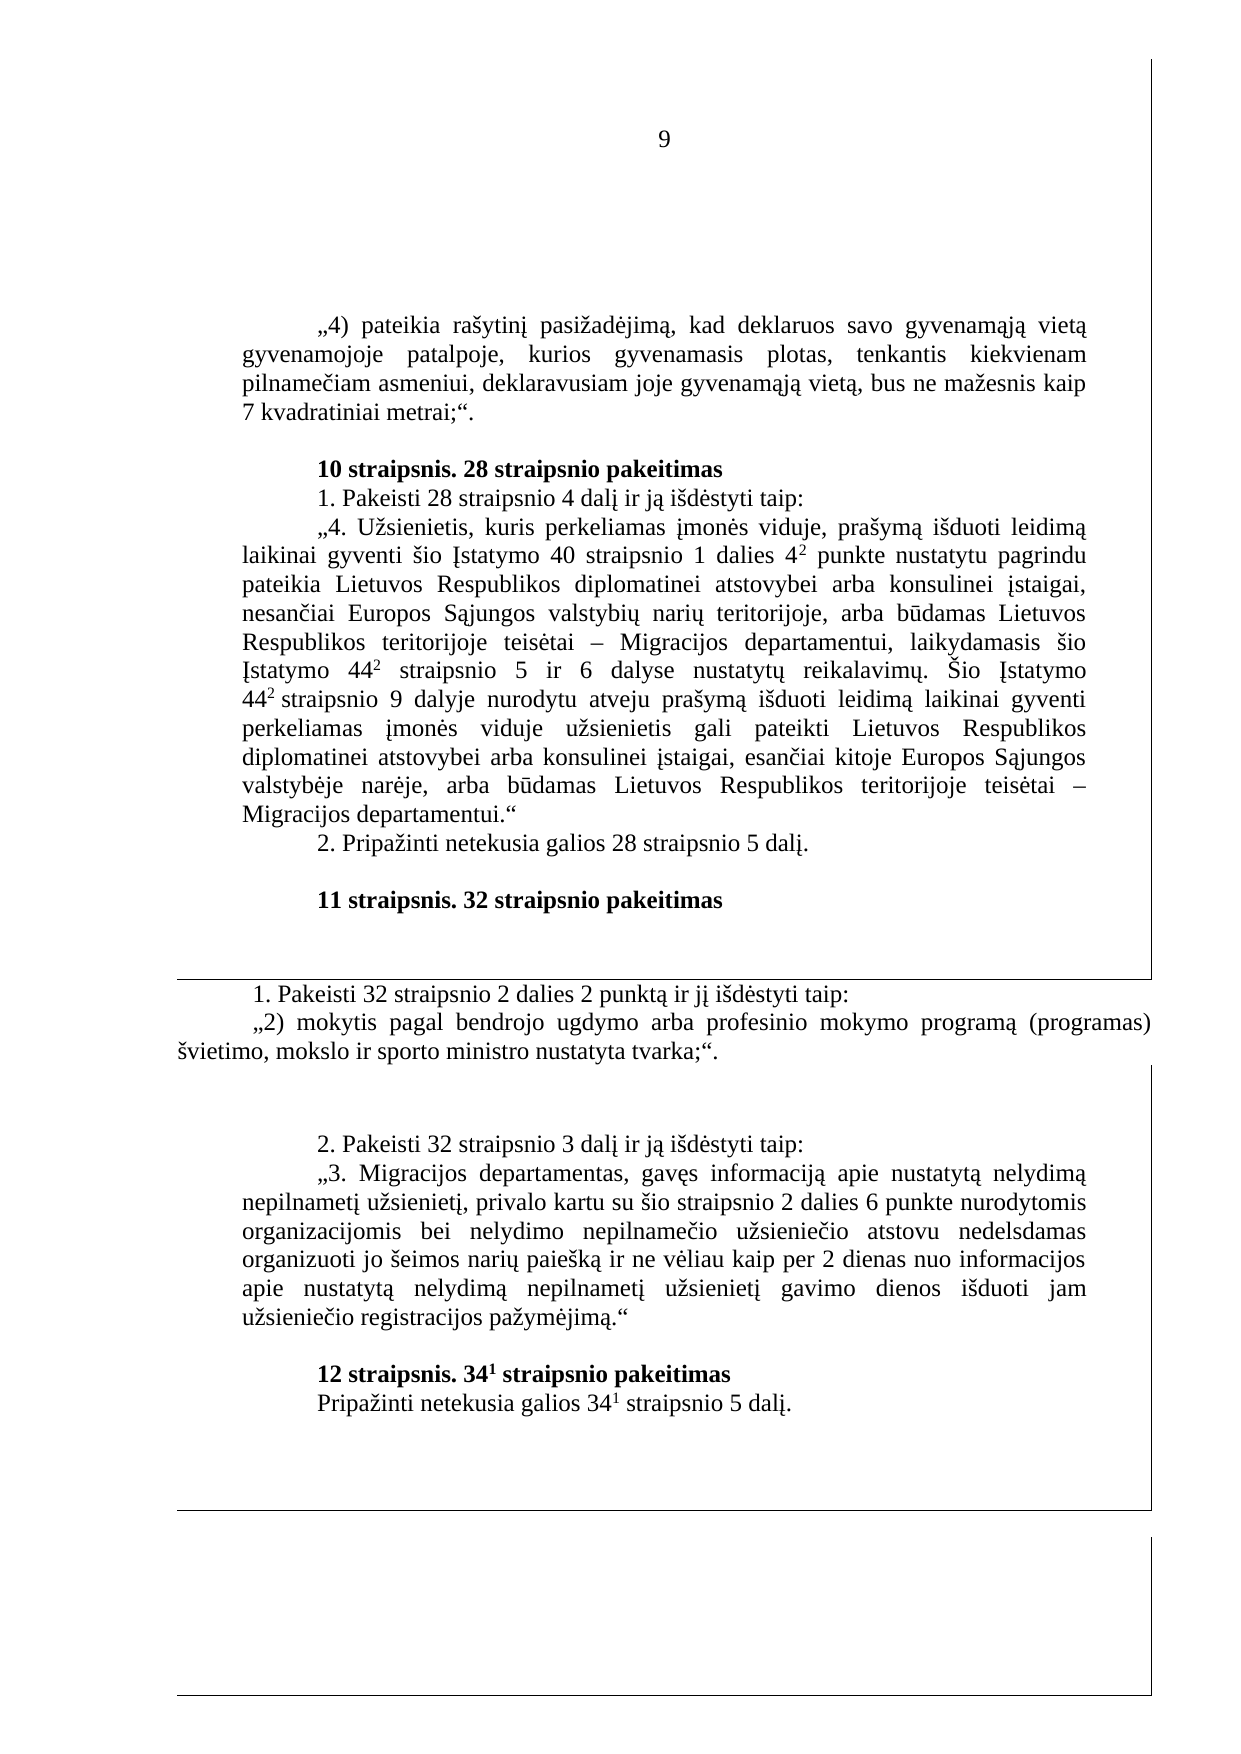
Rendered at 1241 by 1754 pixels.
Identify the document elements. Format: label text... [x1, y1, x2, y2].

text 1. Pakeisti 28 straipsnio 4 dalį ir ją išdėstyti taip: [177, 483, 1151, 512]
text 10 straipsnis. 28 straipsnio pakeitimas [177, 454, 1151, 483]
text 2. Pakeisti 32 straipsnio 3 dalį ir ją išdėstyti taip: [177, 1065, 1151, 1158]
text 2. Pripažinti netekusia galios 28 straipsnio 5 dalį. [177, 828, 1151, 857]
text „4) pateikia rašytinį pasižadėjimą, kad deklaruos savo gyvenamąją vietą gyvenamojoje patalpoje, kurios gyvenamasis plotas, tenkantis kiekvienam pilnamečiam asmeniui, deklaravusiam joje gyvenamąją vietą, bus ne mažesnis kaip 7 kvadratiniai metrai;“. [177, 246, 1151, 425]
text 1. Pakeisti 32 straipsnio 2 dalies 2 punktą ir jį išdėstyti taip: [177, 979, 1152, 1007]
text „4. Užsienietis, kuris perkeliamas įmonės viduje, prašymą išduoti leidimą laikinai gyventi šio Įstatymo 40 straipsnio 1 dalies 42 punkte nustatytu pagrindu pateikia Lietuvos Respublikos diplomatinei atstovybei arba konsulinei įstaigai, nesančiai Europos Sąjungos valstybių narių teritorijoje, arba būdamas Lietuvos Respublikos teritorijoje teisėtai – Migracijos departamentui, laikydamasis šio Įstatymo 442 straipsnio 5 ir 6 dalyse nustatytų reikalavimų. Šio Įstatymo 442 straipsnio 9 dalyje nurodytu atveju prašymą išduoti leidimą laikinai gyventi perkeliamas įmonės viduje užsienietis gali pateikti Lietuvos Respublikos diplomatinei atstovybei arba konsulinei įstaigai, esančiai kitoje Europos Sąjungos valstybėje narėje, arba būdamas Lietuvos Respublikos teritorijoje teisėtai – Migracijos departamentui.“ [177, 512, 1151, 828]
text Pripažinti netekusia galios 341 straipsnio 5 dalį. [177, 1388, 1151, 1417]
text „2) mokytis pagal bendrojo ugdymo arba profesinio mokymo programą (programas) švietimo, mokslo ir sporto ministro nustatyta tvarka;“. [177, 1007, 1152, 1065]
text 12 straipsnis. 341 straipsnio pakeitimas [177, 1359, 1151, 1388]
text „3. Migracijos departamentas, gavęs informaciją apie nustatytą nelydimą nepilnametį užsienietį, privalo kartu su šio straipsnio 2 dalies 6 punkte nurodytomis organizacijomis bei nelydimo nepilnamečio užsieniečio atstovu nedelsdamas organizuoti jo šeimos narių paiešką ir ne vėliau kaip per 2 dienas nuo informacijos apie nustatytą nelydimą nepilnametį užsienietį gavimo dienos išduoti jam užsieniečio registracijos pažymėjimą.“ [177, 1158, 1151, 1331]
text 11 straipsnis. 32 straipsnio pakeitimas [177, 885, 1151, 979]
